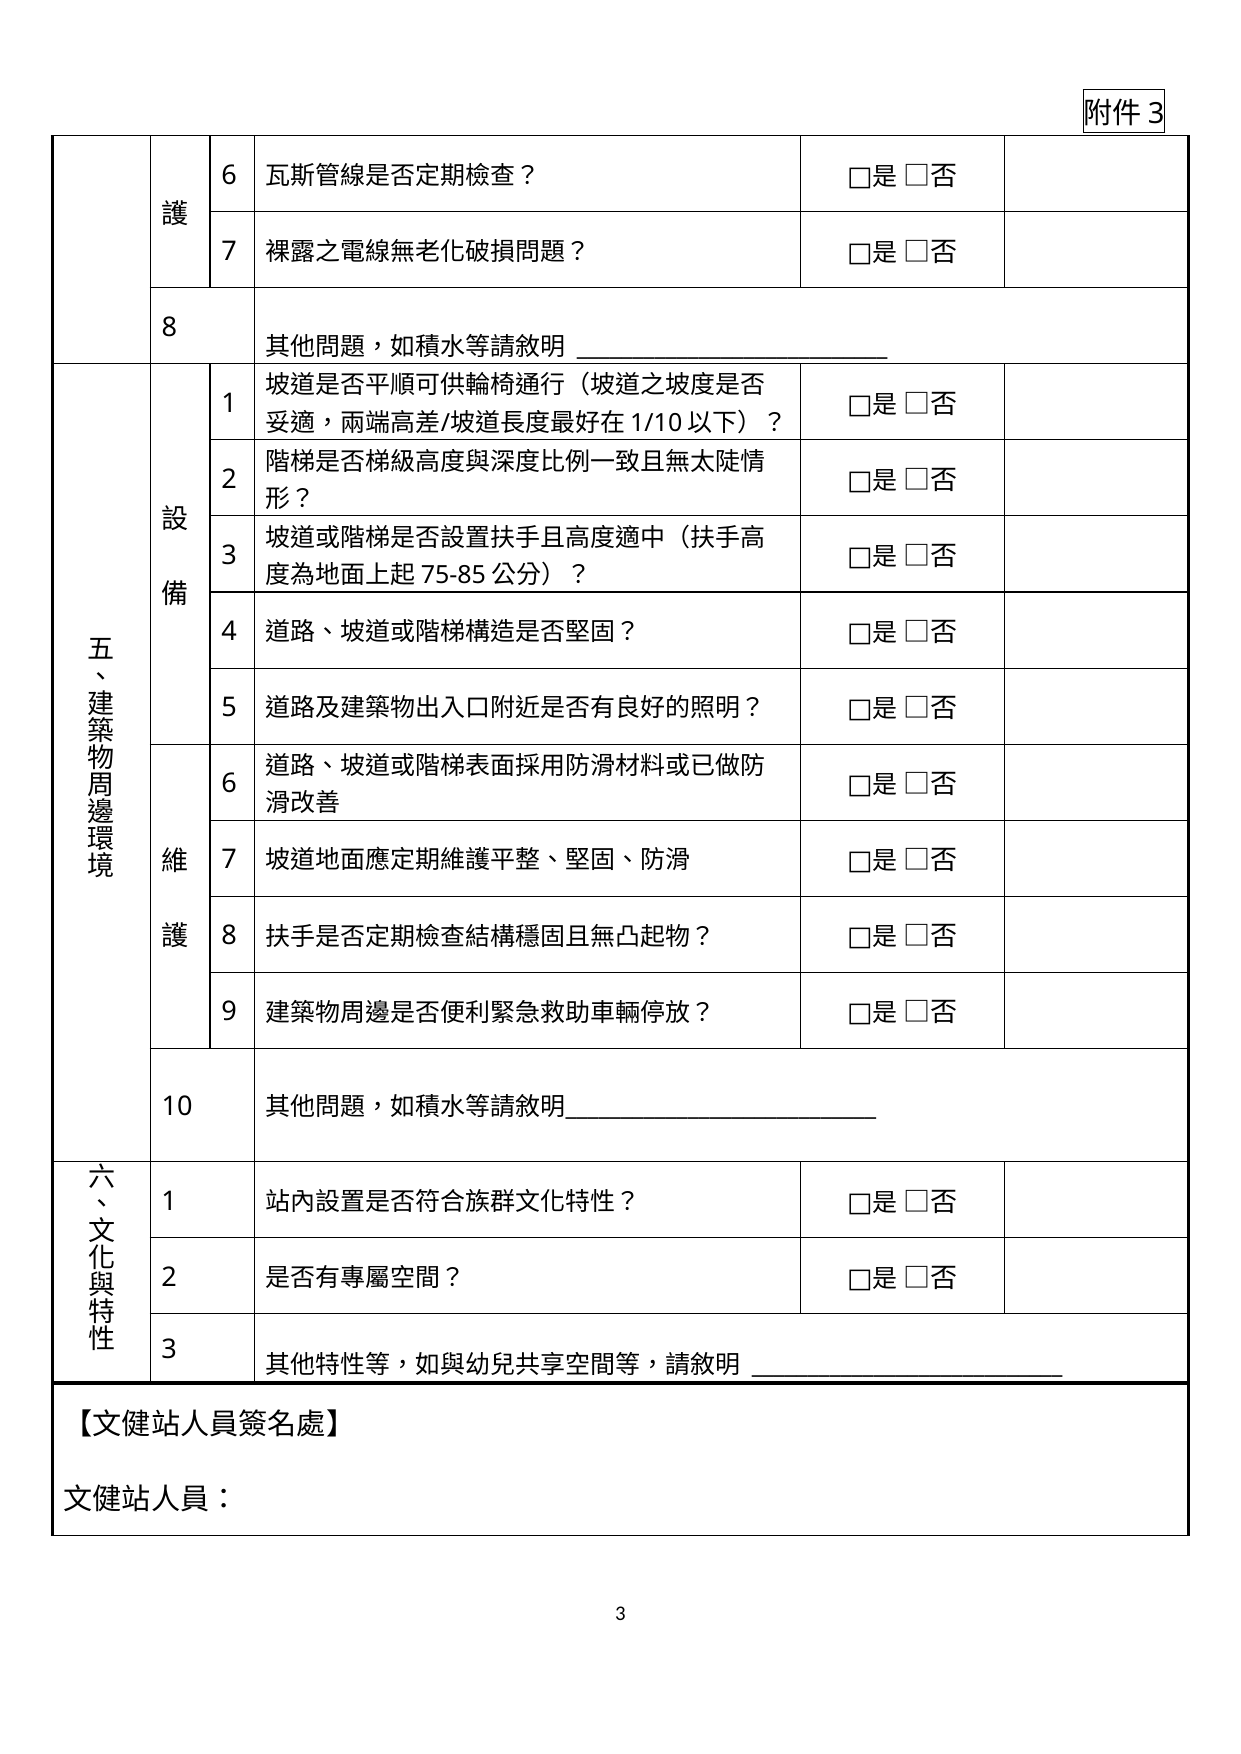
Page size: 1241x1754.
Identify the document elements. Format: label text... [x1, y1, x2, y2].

table_cell [1005, 593, 1187, 667]
table_cell 7 [211, 821, 254, 896]
table_cell □是 □否 [801, 745, 1004, 819]
table_cell 9 [211, 973, 254, 1048]
table_cell 2 [211, 440, 254, 515]
table_cell 五、建築物周邊環境 [54, 364, 150, 1161]
table_cell □是 □否 [801, 136, 1004, 211]
table_cell [54, 136, 150, 363]
table_cell 4 [211, 593, 254, 667]
table_cell 6 [211, 136, 254, 211]
table_cell 6 [211, 745, 254, 819]
table_cell [1005, 669, 1187, 743]
table_cell □是 □否 [801, 973, 1004, 1048]
table_cell [1005, 1238, 1187, 1313]
table_cell [1005, 212, 1187, 287]
table_cell □是 □否 [801, 669, 1004, 743]
table_cell 10 [151, 1049, 254, 1161]
table_cell 階梯是否梯級高度與深度比例一致且無太陡情形？ [255, 440, 800, 515]
table_cell 坡道地面應定期維護平整、堅固、防滑 [255, 821, 800, 896]
table_cell 8 [211, 897, 254, 972]
table_cell 裸露之電線無老化破損問題？ [255, 212, 800, 287]
table_cell □是 □否 [801, 364, 1004, 439]
table_cell 3 [151, 1314, 254, 1381]
table_cell 坡道或階梯是否設置扶手且高度適中（扶手高度為地面上起75-85公分）？ [255, 516, 800, 591]
table_cell □是 □否 [801, 593, 1004, 667]
table_cell 六、文化與特性 [54, 1162, 150, 1381]
table_cell [1005, 440, 1187, 515]
table_cell 瓦斯管線是否定期檢查？ [255, 136, 800, 211]
table_cell 道路、坡道或階梯構造是否堅固？ [255, 593, 800, 667]
table_cell □是 □否 [801, 516, 1004, 591]
table_cell □是 □否 [801, 440, 1004, 515]
table_cell □是 □否 [801, 212, 1004, 287]
table_cell □是 □否 [801, 1162, 1004, 1237]
table_cell [1005, 973, 1187, 1048]
table_cell 護 [151, 136, 209, 287]
table_cell 坡道是否平順可供輪椅通行（坡道之坡度是否妥適，兩端高差/坡道長度最好在1/10以下）？ [255, 364, 800, 439]
table_cell 2 [151, 1238, 254, 1313]
table_cell [1005, 821, 1187, 896]
table_cell 維護 [151, 745, 209, 1048]
table_cell 站內設置是否符合族群文化特性？ [255, 1162, 800, 1237]
table_cell 是否有專屬空間？ [255, 1238, 800, 1313]
table_cell 1 [211, 364, 254, 439]
table_cell 道路及建築物出入口附近是否有良好的照明？ [255, 669, 800, 743]
table_cell □是 □否 [801, 821, 1004, 896]
table_cell 設備 [151, 364, 209, 743]
table_cell 道路、坡道或階梯表面採用防滑材料或已做防滑改善 [255, 745, 800, 819]
table_cell 建築物周邊是否便利緊急救助車輛停放？ [255, 973, 800, 1048]
table_cell 3 [211, 516, 254, 591]
table_cell [1005, 516, 1187, 591]
table_cell 8 [151, 288, 254, 363]
table_cell 【文健站人員簽名處】 文健站人員： [54, 1385, 1187, 1534]
table_cell 其他特性等，如與幼兒共享空間等，請敘明 ____________________________ [255, 1314, 1187, 1381]
table_cell [1005, 136, 1187, 211]
table_cell 其他問題，如積水等請敘明____________________________ [255, 1049, 1187, 1161]
table_cell 1 [151, 1162, 254, 1237]
table_cell [1005, 364, 1187, 439]
table_cell □是 □否 [801, 1238, 1004, 1313]
table_cell [1005, 745, 1187, 819]
table_cell 5 [211, 669, 254, 743]
table_cell 其他問題，如積水等請敘明 ____________________________ [255, 288, 1187, 363]
table_cell □是 □否 [801, 897, 1004, 972]
table_cell 扶手是否定期檢查結構穩固且無凸起物？ [255, 897, 800, 972]
table_cell [1005, 897, 1187, 972]
table_cell 7 [211, 212, 254, 287]
table_cell [1005, 1162, 1187, 1237]
